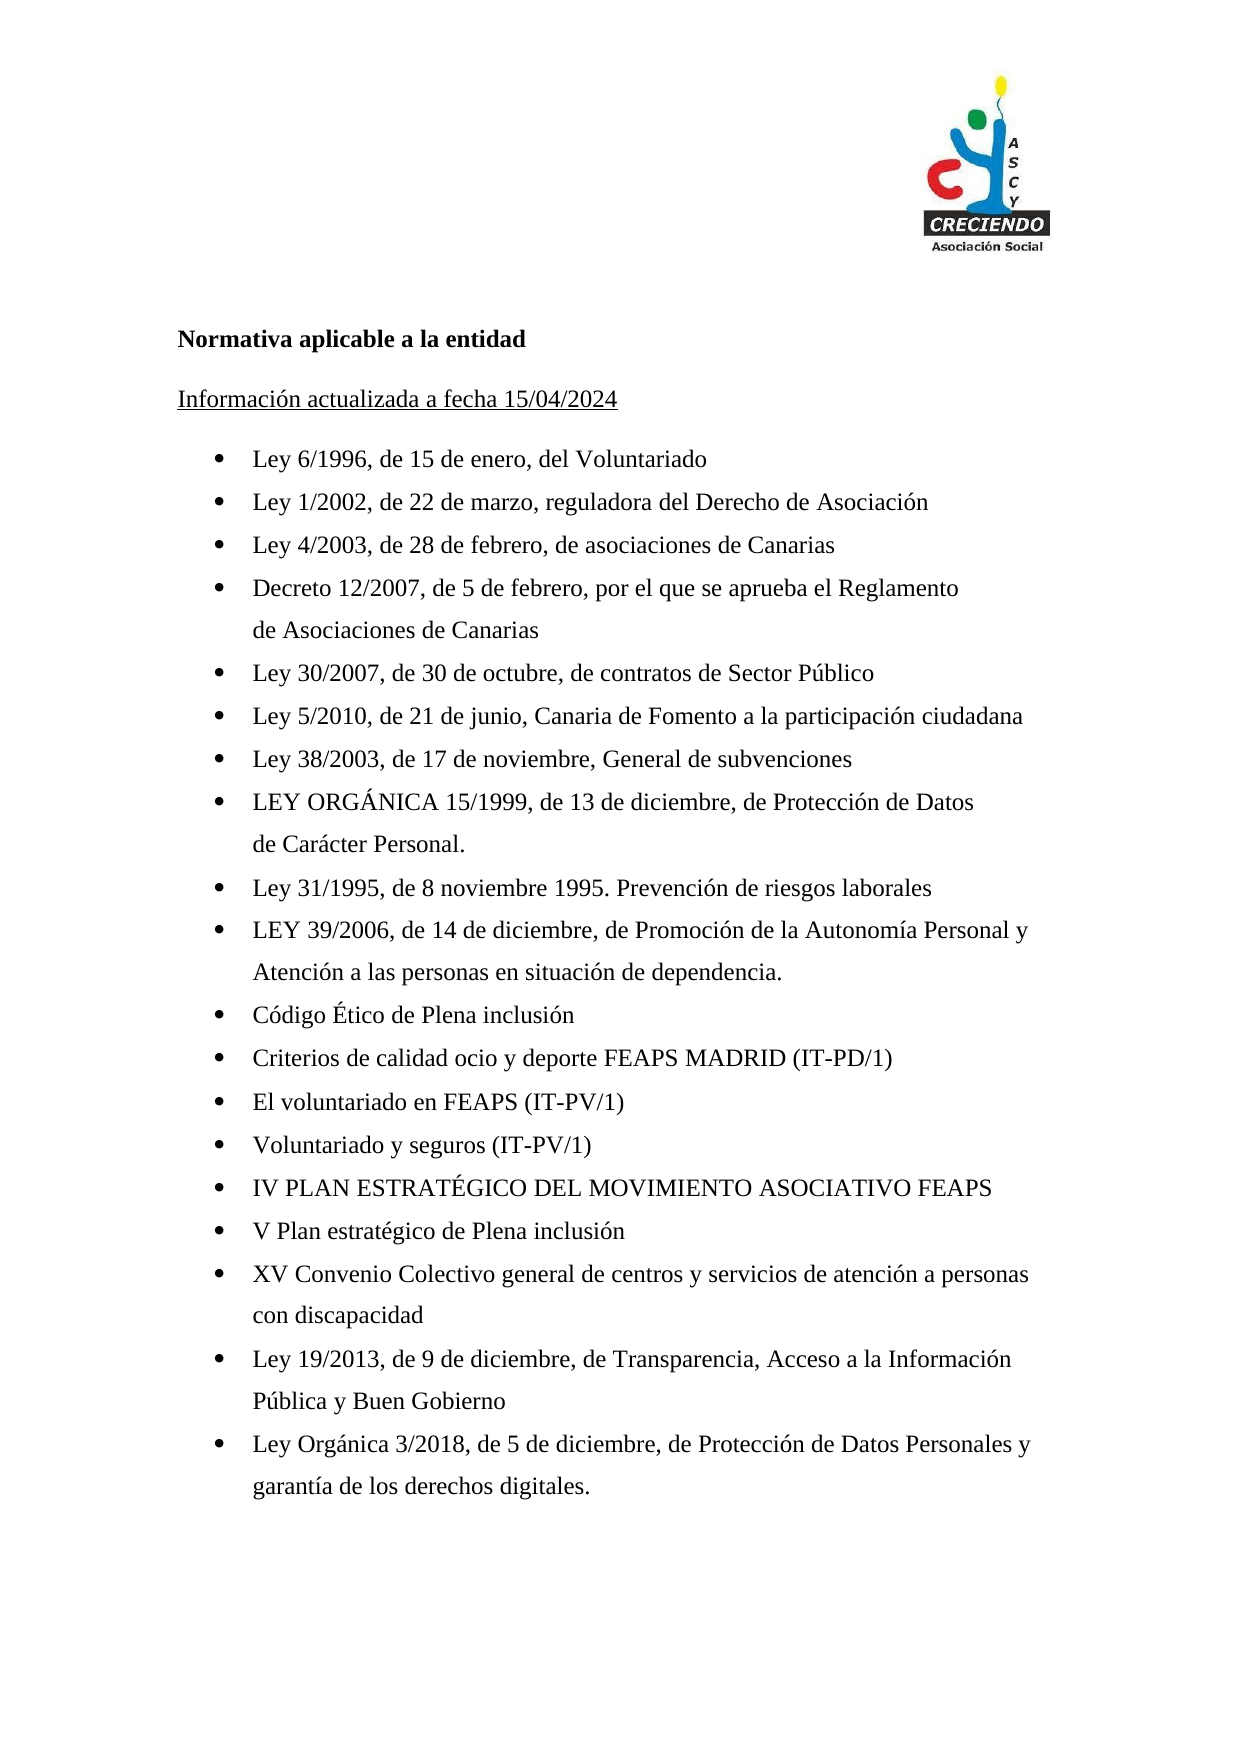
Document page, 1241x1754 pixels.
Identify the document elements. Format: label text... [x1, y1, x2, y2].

picture [919, 70, 1053, 254]
list Ley 31/1995, de 8 noviembre 1995. Prevención de riesgos laborales [215, 873, 1065, 901]
list Decreto 12/2007, de 5 de febrero, por el que se aprueba el Reglamento de Asociaciones de Canarias [215, 573, 989, 643]
list LEY ORGÁNICA 15/1999, de 13 de diciembre, de Protección de Datos de Carácter Personal. [215, 787, 1004, 858]
list Ley 19/2013, de 9 de diciembre, de Transparencia, Acceso a la Información Pública y Buen Gobierno [215, 1344, 1012, 1414]
list Ley 4/2003, de 28 de febrero, de asociaciones de Canarias [215, 530, 1065, 559]
list Ley Orgánica 3/2018, de 5 de diciembre, de Protección de Datos Personales y garantía de los derechos digitales. [215, 1429, 1031, 1500]
list Ley 5/2010, de 21 de junio, Canaria de Fomento a la participación ciudadana [215, 701, 1065, 730]
list IV PLAN ESTRATÉGICO DEL MOVIMIENTO ASOCIATIVO FEAPS [215, 1173, 1065, 1201]
list Criterios de calidad ocio y deporte FEAPS MADRID (IT-PD/1) [215, 1043, 1065, 1072]
list Voluntariado y seguros (IT-PV/1) [215, 1130, 1065, 1158]
list Ley 1/2002, de 22 de marzo, reguladora del Derecho de Asociación [215, 487, 1065, 516]
list XV Convenio Colectivo general de centros y servicios de atención a personas con discapacidad [215, 1259, 1029, 1329]
title Normativa aplicable a la entidad [177, 324, 1065, 353]
list El voluntariado en FEAPS (IT-PV/1) [215, 1087, 1065, 1115]
list Código Ético de Plena inclusión [215, 1001, 1065, 1029]
list Ley 38/2003, de 17 de noviembre, General de subvenciones [215, 744, 1065, 773]
list Ley 6/1996, de 15 de enero, del Voluntariado [215, 444, 1065, 473]
list LEY 39/2006, de 14 de diciembre, de Promoción de la Autonomía Personal y Atención a las personas en situación de dependencia. [215, 916, 1029, 986]
list Ley 30/2007, de 30 de octubre, de contratos de Sector Público [215, 658, 1065, 687]
text Información actualizada a fecha 15/04/2024 [177, 384, 1065, 412]
list V Plan estratégico de Plena inclusión [215, 1216, 1065, 1244]
